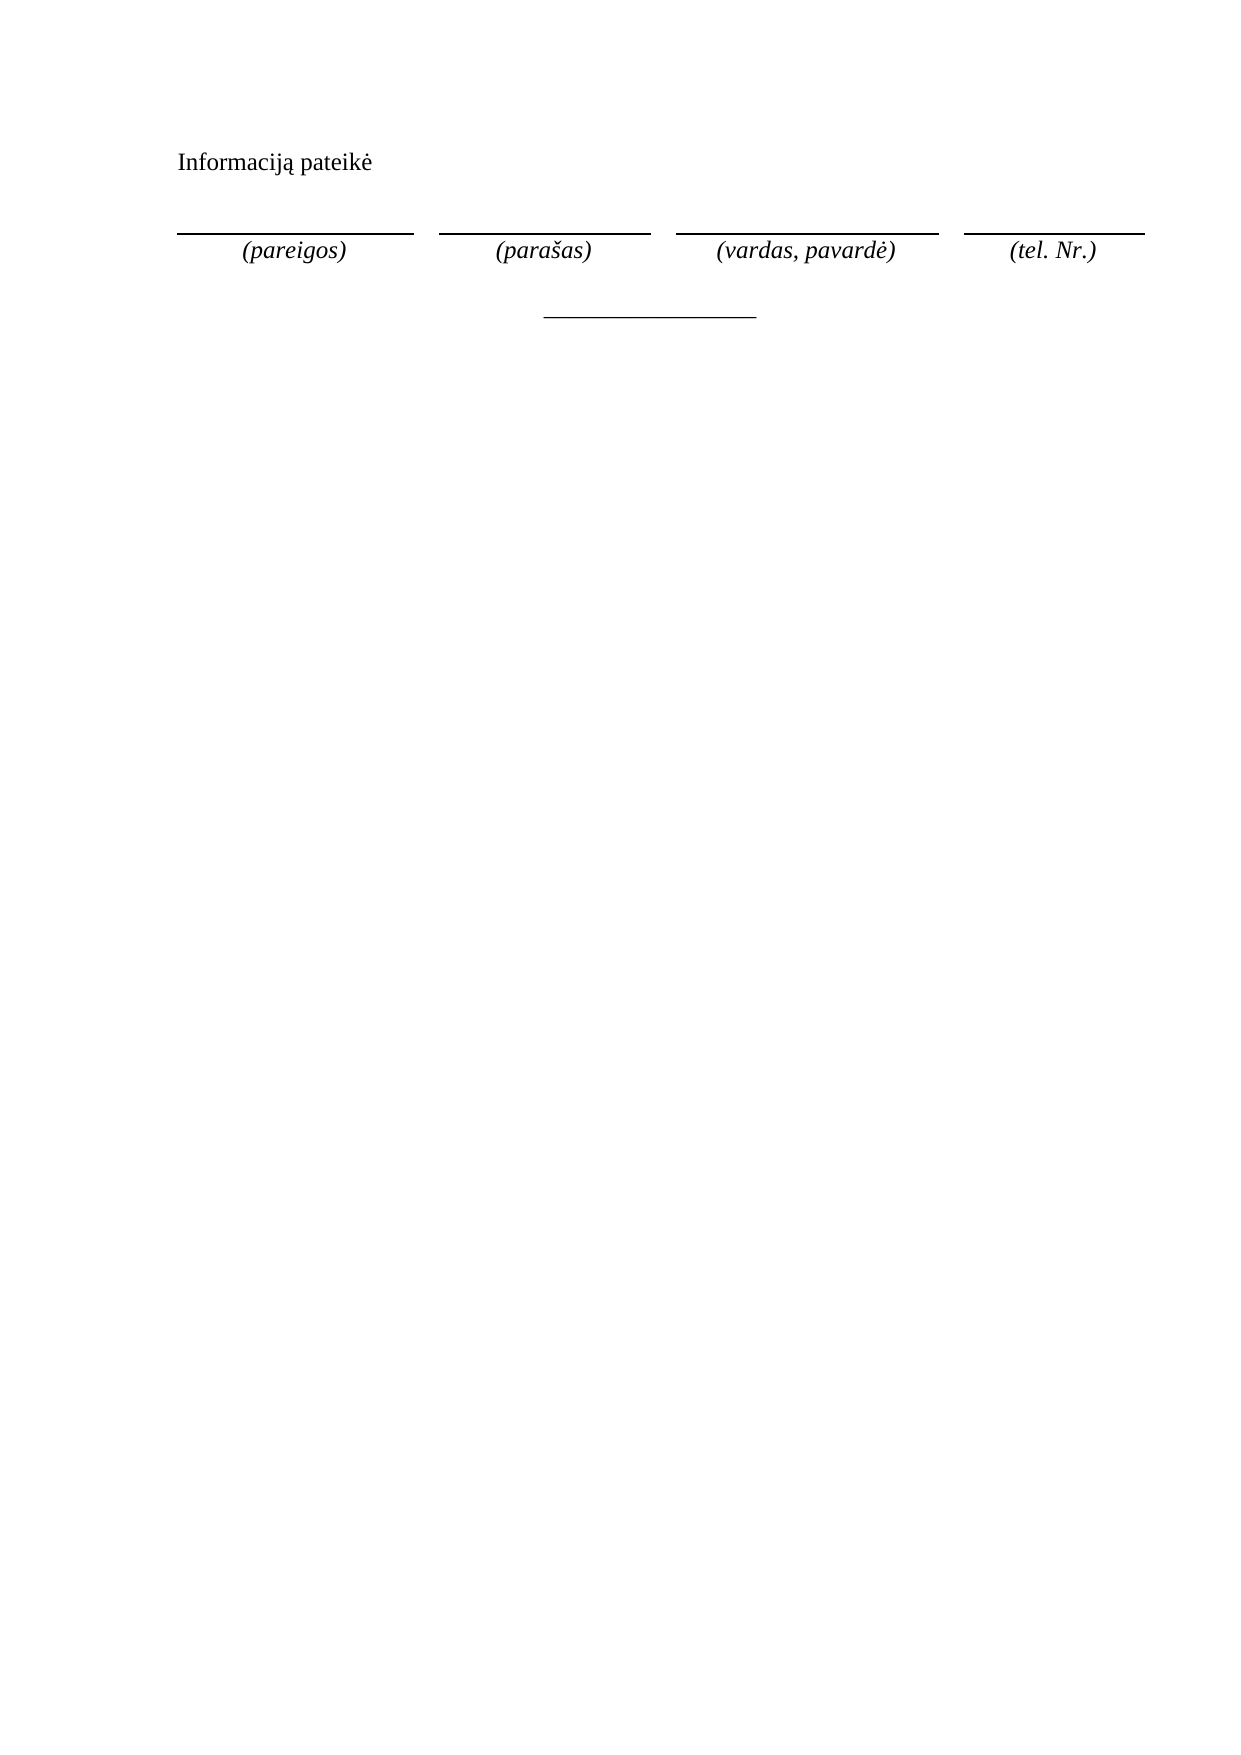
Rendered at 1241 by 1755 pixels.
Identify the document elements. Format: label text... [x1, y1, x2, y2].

text _________________ [177, 292, 1122, 321]
table_cell [939, 233, 963, 263]
table_header [939, 204, 963, 233]
table_cell [651, 233, 676, 263]
table_cell [414, 233, 438, 263]
table_header [964, 204, 1145, 233]
table_cell (tel. Nr.) [964, 235, 1145, 263]
table_cell (parašas) [439, 235, 651, 263]
table_header [439, 204, 651, 233]
table_header [414, 204, 438, 233]
table_header [676, 204, 938, 233]
table_cell (pareigos) [177, 235, 413, 263]
table_header [651, 204, 676, 233]
text Informaciją pateikė [177, 147, 1122, 176]
table_header [177, 204, 413, 233]
table_cell (vardas, pavardė) [676, 235, 938, 263]
